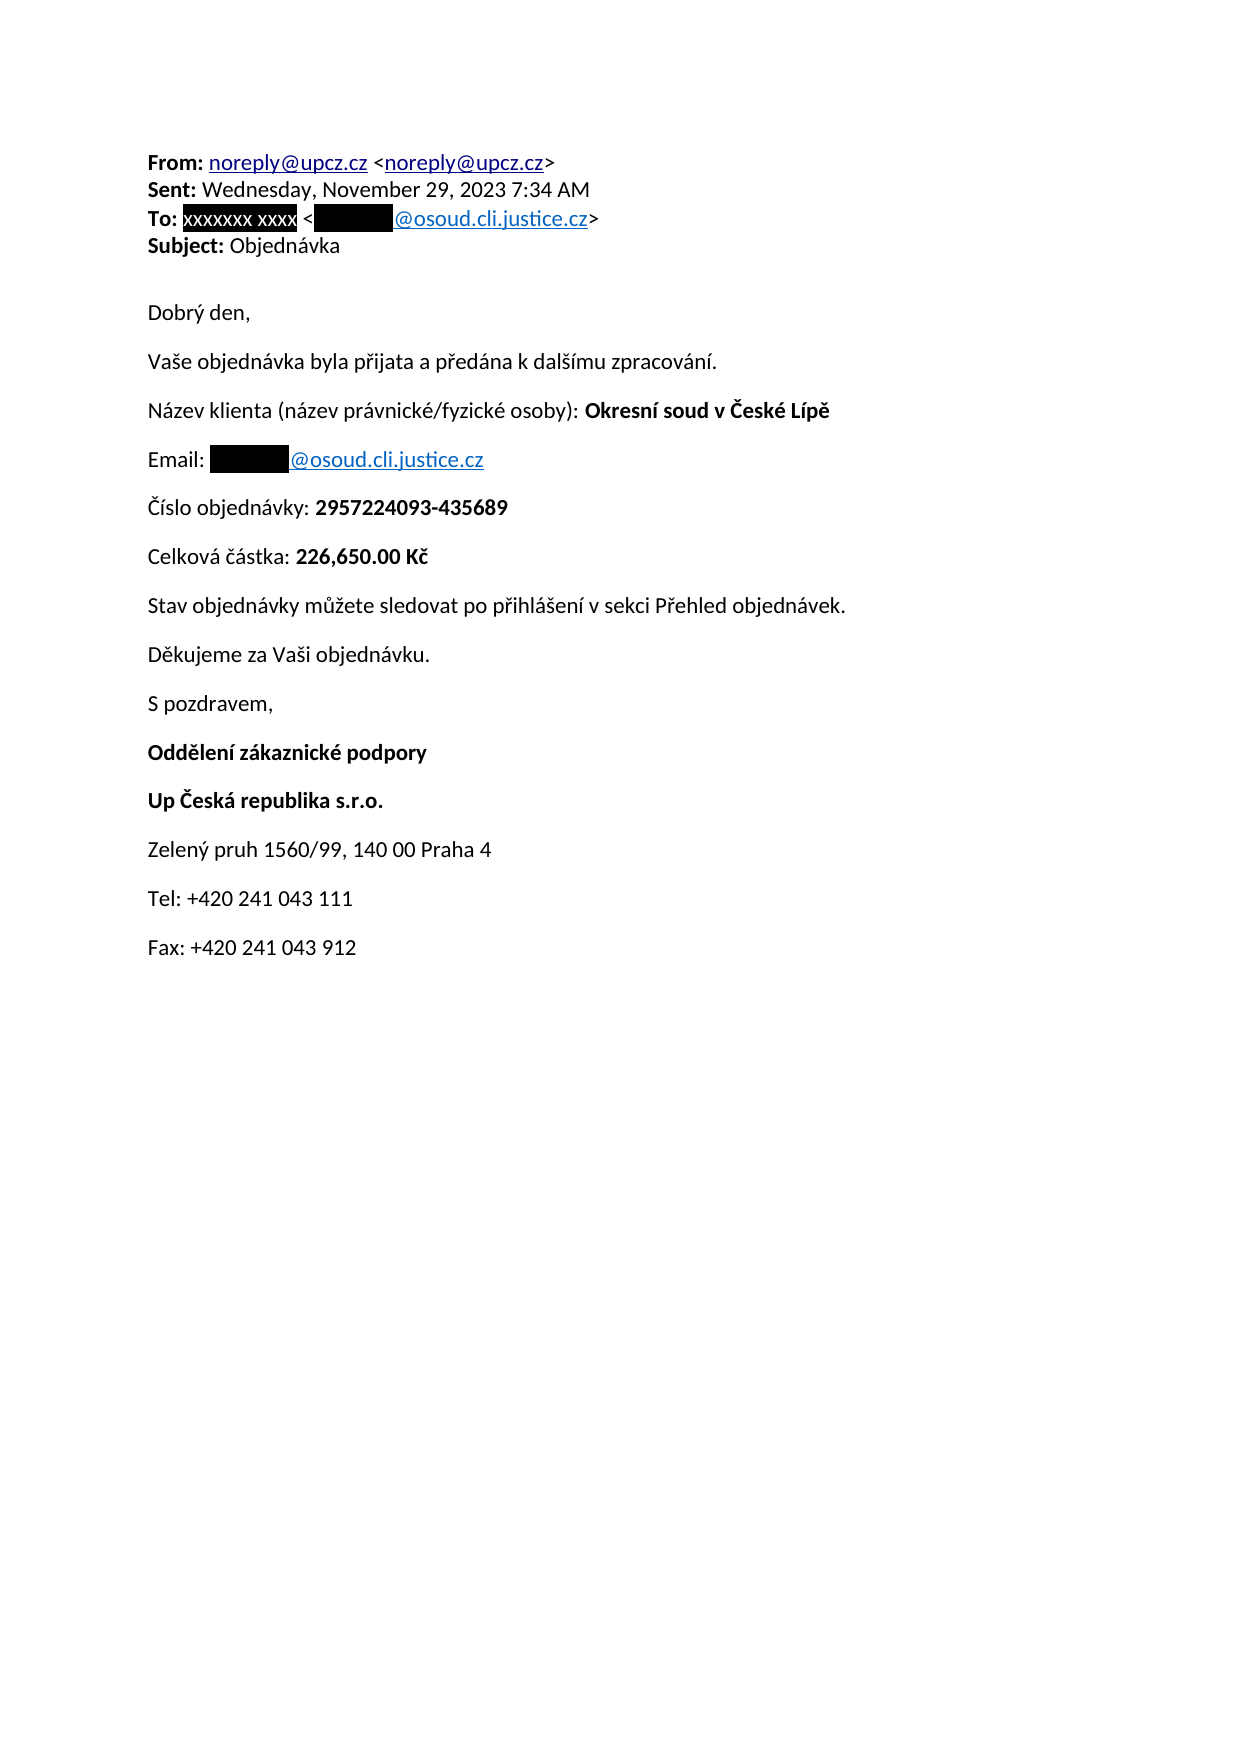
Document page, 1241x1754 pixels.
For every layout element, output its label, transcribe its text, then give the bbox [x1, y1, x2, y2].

text Vaše objednávka byla přijata a předána k dalšímu zpracování. [148, 347, 1093, 375]
text Email: xxxxxxxx@osoud.cli.justice.cz [148, 445, 1093, 473]
subtitle From: noreply@upcz.cz <noreply@upcz.cz> Sent: Wednesday, November 29, 2023 7:34 AM To: xxxxxxx xxxx <xxxxxxxx@osoud.cli.justice.cz> Subject: Objednávka [148, 148, 1093, 260]
text Tel: +420 241 043 111 [148, 884, 1093, 912]
text Název klienta (název právnické/fyzické osoby): Okresní soud v České Lípě [148, 396, 1093, 424]
text Dobrý den, [148, 298, 1093, 326]
text Zelený pruh 1560/99, 140 00 Praha 4 [148, 836, 1093, 863]
text Fax: +420 241 043 912 [148, 933, 1093, 961]
text Oddělení zákaznické podpory [148, 738, 1093, 766]
text Děkujeme za Vaši objednávku. [148, 640, 1093, 668]
text Up Česká republika s.r.o. [148, 787, 1093, 815]
text Stav objednávky můžete sledovat po přihlášení v sekci Přehled objednávek. [148, 591, 1093, 619]
text Číslo objednávky: 2957224093-435689 [148, 493, 1093, 522]
text Celková částka: 226,650.00 Kč [148, 542, 1093, 570]
text S pozdravem, [148, 689, 1093, 717]
